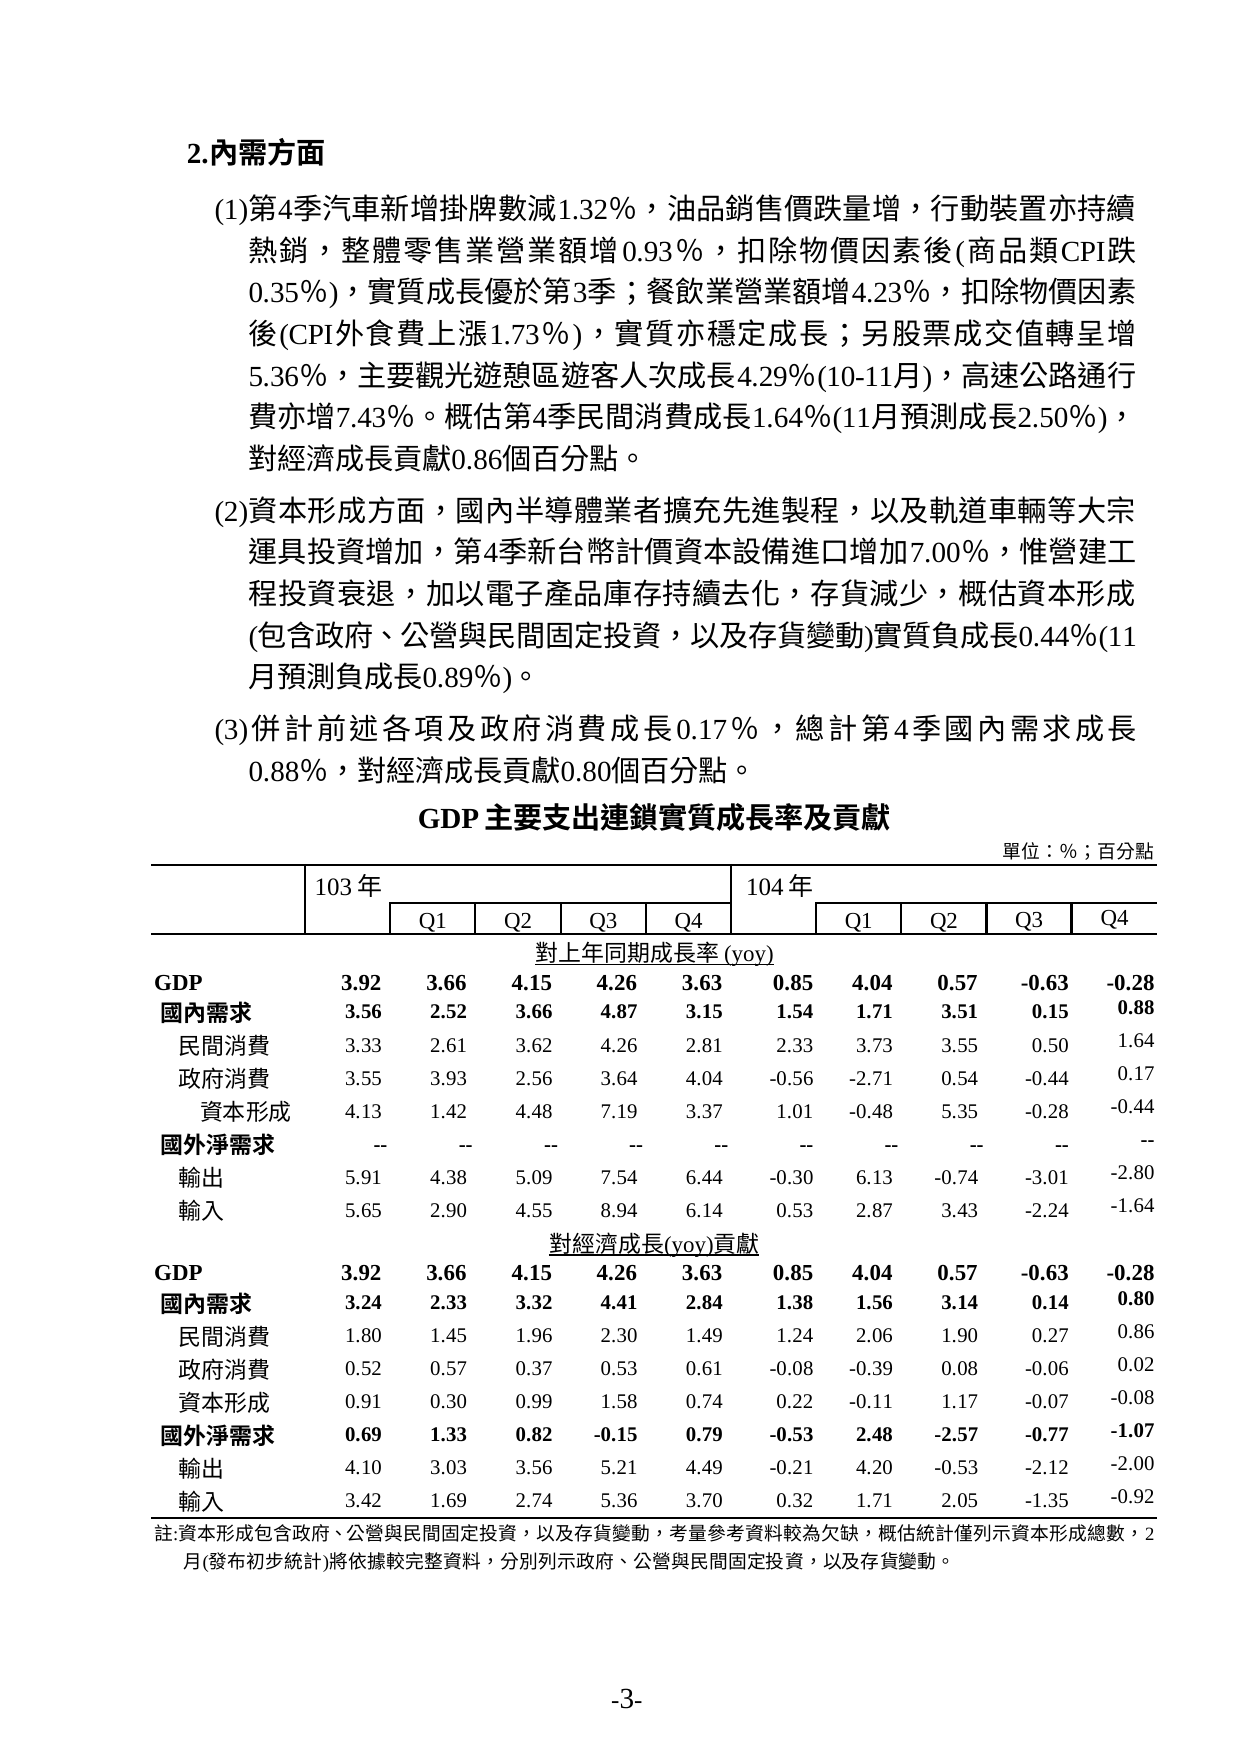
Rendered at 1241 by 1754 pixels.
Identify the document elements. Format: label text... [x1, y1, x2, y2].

table_cell 3.55 [901, 1028, 986, 1061]
table_cell 4.13 [305, 1094, 390, 1127]
table_cell 0.82 [475, 1418, 561, 1451]
table_cell 4.49 [646, 1451, 731, 1484]
table_cell -0.30 [731, 1160, 816, 1193]
table_cell 輸入 [151, 1484, 305, 1517]
table_cell 單位：％；百分點 [151, 836, 1157, 864]
table_cell 4.41 [561, 1286, 646, 1319]
table_cell [1071, 866, 1157, 902]
table_cell 7.19 [561, 1094, 646, 1127]
table_cell 5.65 [305, 1193, 390, 1226]
table_cell 1.33 [390, 1418, 475, 1451]
table_cell 1.42 [390, 1094, 475, 1127]
table_cell 3.73 [816, 1028, 901, 1061]
table_cell 3.33 [305, 1028, 390, 1061]
table_cell 0.22 [731, 1385, 816, 1418]
table_cell 4.15 [475, 1259, 561, 1286]
table_cell Q3 [988, 904, 1070, 933]
table_cell [986, 866, 1071, 902]
table_cell 3.66 [390, 968, 475, 995]
table_cell -0.28 [1071, 968, 1157, 995]
table_cell 5.36 [561, 1484, 646, 1517]
table_cell 0.53 [561, 1352, 646, 1385]
table_cell 4.20 [816, 1451, 901, 1484]
table_cell 3.03 [390, 1451, 475, 1484]
table_cell 國內需求 [151, 995, 305, 1028]
table_cell 民間消費 [151, 1028, 305, 1061]
table_cell 0.32 [731, 1484, 816, 1517]
table_cell 0.30 [390, 1385, 475, 1418]
table_cell 1.54 [731, 995, 816, 1028]
table_cell -1.64 [1071, 1193, 1157, 1226]
table_cell 3.37 [646, 1094, 731, 1127]
table_cell -0.48 [816, 1094, 901, 1127]
table_cell 0.88 [1071, 995, 1157, 1028]
table_cell 3.55 [305, 1061, 390, 1094]
table_cell 1.71 [816, 995, 901, 1028]
table_cell 國內需求 [151, 1286, 305, 1319]
table_cell 1.01 [731, 1094, 816, 1127]
table_cell 0.91 [305, 1385, 390, 1418]
table_cell -2.24 [986, 1193, 1071, 1226]
table_cell -0.92 [1071, 1484, 1157, 1517]
table_cell 0.79 [646, 1418, 731, 1451]
table_cell -0.77 [986, 1418, 1071, 1451]
table_cell 輸入 [151, 1193, 305, 1226]
table_cell 4.87 [561, 995, 646, 1028]
table_cell -3.01 [986, 1160, 1071, 1193]
text (3)併計前述各項及政府消費成長0.17％，總計第4季國內需求成長0.88％，對經濟成長貢獻0.80個百分點。 [214, 706, 1137, 789]
table_cell 0.69 [305, 1418, 390, 1451]
table_cell 4.48 [475, 1094, 561, 1127]
table_cell 5.91 [305, 1160, 390, 1193]
table_cell 3.66 [390, 1259, 475, 1286]
table_cell 4.26 [561, 1259, 646, 1286]
table_cell 3.15 [646, 995, 731, 1028]
table_cell 1.17 [901, 1385, 986, 1418]
table_cell 2.52 [390, 995, 475, 1028]
table_cell -- [731, 1127, 816, 1160]
table_cell 1.24 [731, 1319, 816, 1352]
table_cell 2.81 [646, 1028, 731, 1061]
table_cell 2.30 [561, 1319, 646, 1352]
table_cell -- [1071, 1127, 1157, 1160]
table_cell 政府消費 [151, 1061, 305, 1094]
table_cell -0.74 [901, 1160, 986, 1193]
table_cell 3.56 [305, 995, 390, 1028]
table_cell Q1 [391, 904, 474, 933]
table_cell -0.56 [731, 1061, 816, 1094]
table_cell 0.99 [475, 1385, 561, 1418]
table_cell [151, 902, 304, 933]
table_cell [901, 866, 986, 902]
table_cell -0.21 [731, 1451, 816, 1484]
table_cell Q2 [476, 904, 560, 933]
text 2.內需方面 [171, 126, 1137, 173]
text (1)第4季汽車新增掛牌數減1.32％，油品銷售價跌量增，行動裝置亦持續熱銷，整體零售業營業額增0.93％，扣除物價因素後(商品類CPI跌0.35％)，實質成長優於第3季；餐飲業營業額增4.23％，扣除物價因素後(CPI外食費上漲1.73％)，實質亦穩定成長；另股票成交值轉呈增5.36％，主要觀光遊憩區遊客人次成長4.29％(10-11月)，高速公路通行費亦增7.43％。概估第4季民間消費成長1.64％(11月預測成長2.50％)，對經濟成長貢獻0.86個百分點。 [214, 186, 1137, 478]
table_cell -0.28 [986, 1094, 1071, 1127]
table_cell -2.80 [1071, 1160, 1157, 1193]
table_cell 政府消費 [151, 1352, 305, 1385]
table_cell 0.15 [986, 995, 1071, 1028]
table_cell -0.44 [986, 1061, 1071, 1094]
table_cell -- [390, 1127, 475, 1160]
table_cell [306, 902, 389, 933]
table_cell 3.93 [390, 1061, 475, 1094]
table_cell 0.85 [731, 968, 816, 995]
table_cell 8.94 [561, 1193, 646, 1226]
table_cell 0.57 [901, 1259, 986, 1286]
table_cell -0.53 [731, 1418, 816, 1451]
table_cell -2.12 [986, 1451, 1071, 1484]
table_cell 1.49 [646, 1319, 731, 1352]
table_cell 2.33 [731, 1028, 816, 1061]
table_cell 0.50 [986, 1028, 1071, 1061]
table_cell [561, 866, 646, 902]
table_cell 註:資本形成包含政府、公營與民間固定投資，以及存貨變動，考量參考資料較為欠缺，概估統計僅列示資本形成總數，2月(發布初步統計)將依據較完整資料，分別列示政府、公營與民間固定投資，以及存貨變動。 [151, 1519, 1157, 1574]
table_cell -- [901, 1127, 986, 1160]
table_cell 對經濟成長(yoy)貢獻 [151, 1226, 1157, 1259]
table_cell 資本形成 [151, 1385, 305, 1418]
table_cell 3.43 [901, 1193, 986, 1226]
table_cell 2.84 [646, 1286, 731, 1319]
table_cell -0.11 [816, 1385, 901, 1418]
table_cell 輸出 [151, 1451, 305, 1484]
table_cell [732, 902, 815, 933]
table_cell 3.70 [646, 1484, 731, 1517]
table_cell 6.14 [646, 1193, 731, 1226]
table_cell 0.37 [475, 1352, 561, 1385]
table_cell 0.57 [901, 968, 986, 995]
table_cell 2.90 [390, 1193, 475, 1226]
table_cell 5.09 [475, 1160, 561, 1193]
table_cell -- [646, 1127, 731, 1160]
table_cell 0.52 [305, 1352, 390, 1385]
table_cell 0.86 [1071, 1319, 1157, 1352]
table_cell 4.26 [561, 1028, 646, 1061]
table_cell -0.06 [986, 1352, 1071, 1385]
table_cell 3.63 [646, 1259, 731, 1286]
table_cell GDP [151, 1259, 305, 1286]
table_cell 3.64 [561, 1061, 646, 1094]
table_cell [816, 866, 901, 902]
table_cell -0.07 [986, 1385, 1071, 1418]
table_cell 7.54 [561, 1160, 646, 1193]
table_cell 3.92 [305, 1259, 390, 1286]
table_cell 2.05 [901, 1484, 986, 1517]
table_cell 4.15 [475, 968, 561, 995]
table_cell 4.04 [646, 1061, 731, 1094]
table_cell 0.17 [1071, 1061, 1157, 1094]
table_cell 3.24 [305, 1286, 390, 1319]
table_cell 2.74 [475, 1484, 561, 1517]
table_cell 1.38 [731, 1286, 816, 1319]
table_cell 2.06 [816, 1319, 901, 1352]
table_cell -0.39 [816, 1352, 901, 1385]
table_cell 3.32 [475, 1286, 561, 1319]
table_cell -0.08 [731, 1352, 816, 1385]
table_cell 3.56 [475, 1451, 561, 1484]
table_cell -2.57 [901, 1418, 986, 1451]
table_header GDP主要支出連鎖實質成長率及貢獻 [151, 795, 1157, 836]
table_cell 資本形成 [151, 1094, 305, 1127]
table_cell 1.71 [816, 1484, 901, 1517]
table_cell 0.74 [646, 1385, 731, 1418]
table_cell 0.54 [901, 1061, 986, 1094]
table_cell 1.96 [475, 1319, 561, 1352]
table_cell 2.33 [390, 1286, 475, 1319]
table_cell 國外淨需求 [151, 1127, 305, 1160]
table_cell 3.66 [475, 995, 561, 1028]
table_cell 1.69 [390, 1484, 475, 1517]
table_cell 1.90 [901, 1319, 986, 1352]
table_cell -0.63 [986, 968, 1071, 995]
table_cell 103年 [306, 866, 390, 902]
table_cell 4.26 [561, 968, 646, 995]
table_cell -0.15 [561, 1418, 646, 1451]
table_cell 對上年同期成長率 (yoy) [151, 935, 1157, 968]
table_cell Q4 [647, 904, 730, 933]
table_cell -2.00 [1071, 1451, 1157, 1484]
table_cell 0.85 [731, 1259, 816, 1286]
table_cell -2.71 [816, 1061, 901, 1094]
table_cell -0.63 [986, 1259, 1071, 1286]
table_cell 3.51 [901, 995, 986, 1028]
table_cell 2.56 [475, 1061, 561, 1094]
table_cell 1.64 [1071, 1028, 1157, 1061]
table_cell 3.42 [305, 1484, 390, 1517]
table_cell 2.48 [816, 1418, 901, 1451]
table_cell -0.44 [1071, 1094, 1157, 1127]
table_cell Q4 [1073, 904, 1157, 933]
table_cell [390, 866, 475, 902]
table_cell -0.53 [901, 1451, 986, 1484]
table_cell 4.04 [816, 968, 901, 995]
table_cell -0.08 [1071, 1385, 1157, 1418]
table_cell 5.35 [901, 1094, 986, 1127]
table_cell 4.10 [305, 1451, 390, 1484]
table_cell 國外淨需求 [151, 1418, 305, 1451]
text (2)資本形成方面，國內半導體業者擴充先進製程，以及軌道車輛等大宗運具投資增加，第4季新台幣計價資本設備進口增加7.00％，惟營建工程投資衰退，加以電子產品庫存持續去化，存貨減少，概估資本形成(包含政府、公營與民間固定投資，以及存貨變動)實質負成長0.44％(11月預測負成長0.89％)。 [214, 488, 1137, 696]
table_cell 1.45 [390, 1319, 475, 1352]
table_cell 6.13 [816, 1160, 901, 1193]
table_cell 0.14 [986, 1286, 1071, 1319]
table_cell 0.80 [1071, 1286, 1157, 1319]
table_cell -- [816, 1127, 901, 1160]
table_cell 民間消費 [151, 1319, 305, 1352]
table_cell 3.62 [475, 1028, 561, 1061]
table_cell -- [305, 1127, 390, 1160]
table_cell 2.87 [816, 1193, 901, 1226]
table_cell 0.53 [731, 1193, 816, 1226]
table_cell Q3 [562, 904, 645, 933]
table_cell -0.28 [1071, 1259, 1157, 1286]
table_cell GDP [151, 968, 305, 995]
table_cell 1.58 [561, 1385, 646, 1418]
table_cell [646, 866, 730, 902]
table_cell [151, 866, 304, 902]
table_cell 6.44 [646, 1160, 731, 1193]
table_cell 0.27 [986, 1319, 1071, 1352]
table_cell [475, 866, 561, 902]
table_cell 4.55 [475, 1193, 561, 1226]
table_cell 1.80 [305, 1319, 390, 1352]
table_cell 1.56 [816, 1286, 901, 1319]
table_cell Q1 [817, 904, 900, 933]
table_cell -- [986, 1127, 1071, 1160]
table_cell 4.04 [816, 1259, 901, 1286]
table_cell 0.02 [1071, 1352, 1157, 1385]
table_cell 2.61 [390, 1028, 475, 1061]
table_cell 0.61 [646, 1352, 731, 1385]
table_cell 3.14 [901, 1286, 986, 1319]
table_cell Q2 [902, 904, 985, 933]
table_cell 0.57 [390, 1352, 475, 1385]
table_cell 輸出 [151, 1160, 305, 1193]
table_cell 3.92 [305, 968, 390, 995]
table_cell -1.07 [1071, 1418, 1157, 1451]
table_cell -- [475, 1127, 561, 1160]
table_cell 5.21 [561, 1451, 646, 1484]
table_cell -- [561, 1127, 646, 1160]
table_cell -1.35 [986, 1484, 1071, 1517]
table_cell 4.38 [390, 1160, 475, 1193]
table_cell 3.63 [646, 968, 731, 995]
table_cell 104年 [732, 866, 816, 902]
table_cell 0.08 [901, 1352, 986, 1385]
